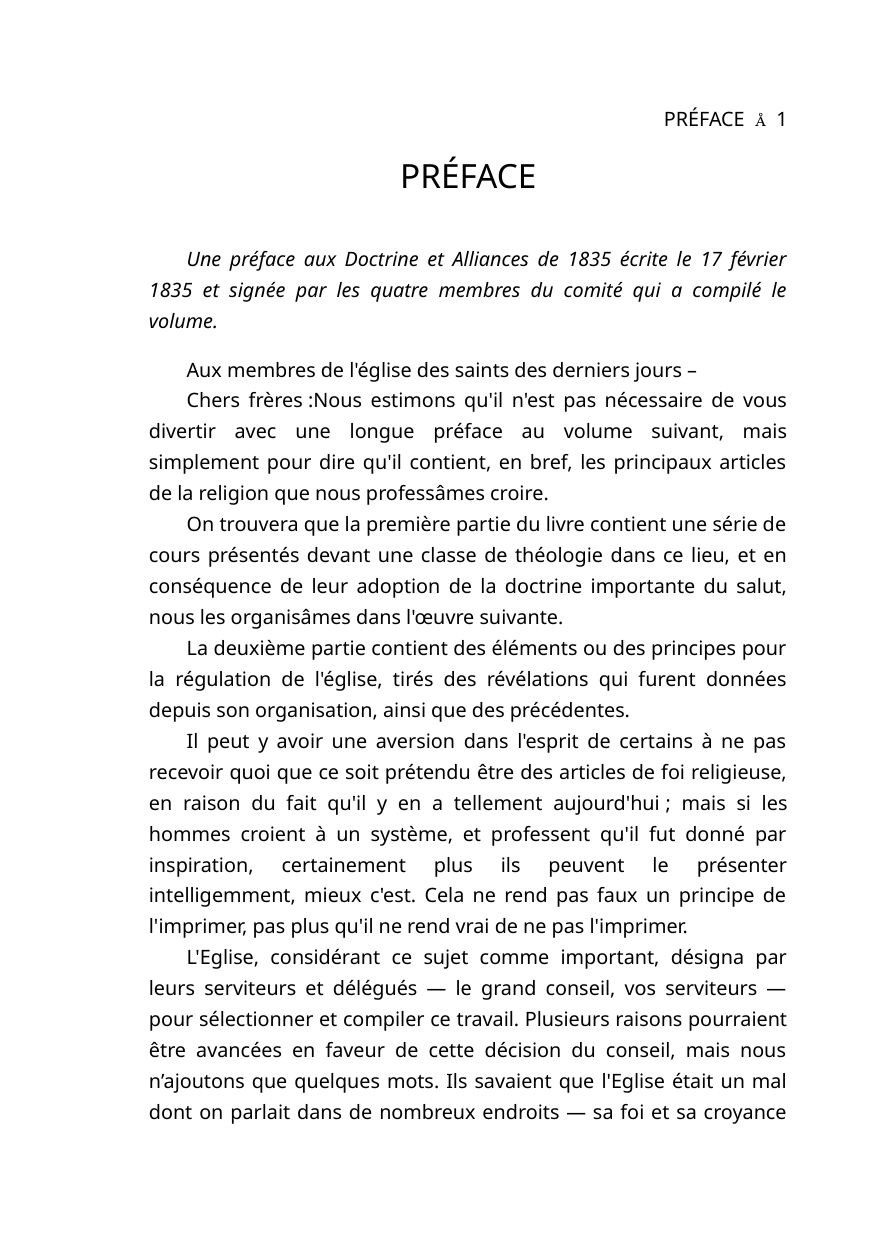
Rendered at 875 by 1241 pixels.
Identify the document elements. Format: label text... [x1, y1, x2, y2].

text Chers frères :Nous estimons qu'il n'est pas nécessaire de vous divertir avec une longue préface au volume suivant, mais simplement pour dire qu'il contient, en bref, les principaux articles de la religion que nous professâmes croire. [149, 387, 787, 507]
text Une préface aux Doctrine et Alliances de 1835 écrite le 17 février 1835 et signée par les quatre membres du comité qui a compilé le volume. [149, 245, 787, 334]
text Il peut y avoir une aversion dans l'esprit de certains à ne pas recevoir quoi que ce soit prétendu être des articles de foi religieuse, en raison du fait qu'il y en a tellement aujourd'hui ; mais si les hommes croient à un système, et professent qu'il fut donné par inspiration, certainement plus ils peuvent le présenter intelligemment, mieux c'est. Cela ne rend pas faux un principe de l'imprimer, pas plus qu'il ne rend vrai de ne pas l'imprimer. [149, 727, 787, 940]
text La deuxième partie contient des éléments ou des principes pour la régulation de l'église, tirés des révélations qui furent données depuis son organisation, ainsi que des précédentes. [149, 634, 787, 723]
text L'Eglise, considérant ce sujet comme important, désigna par leurs serviteurs et délégués — le grand conseil, vos serviteurs — pour sélectionner et compiler ce travail. Plusieurs raisons pourraient être avancées en faveur de cette décision du conseil, mais nous n’ajoutons que quelques mots. Ils savaient que l'Eglise était un mal dont on parlait dans de nombreux endroits — sa foi et sa croyance [149, 944, 787, 1125]
text Aux membres de l'église des saints des derniers jours – [149, 356, 787, 383]
text On trouvera que la première partie du livre contient une série de cours présentés devant une classe de théologie dans ce lieu, et en conséquence de leur adoption de la doctrine importante du salut, nous les organisâmes dans l'œuvre suivante. [149, 511, 787, 630]
subtitle PRÉFACE [149, 153, 787, 199]
